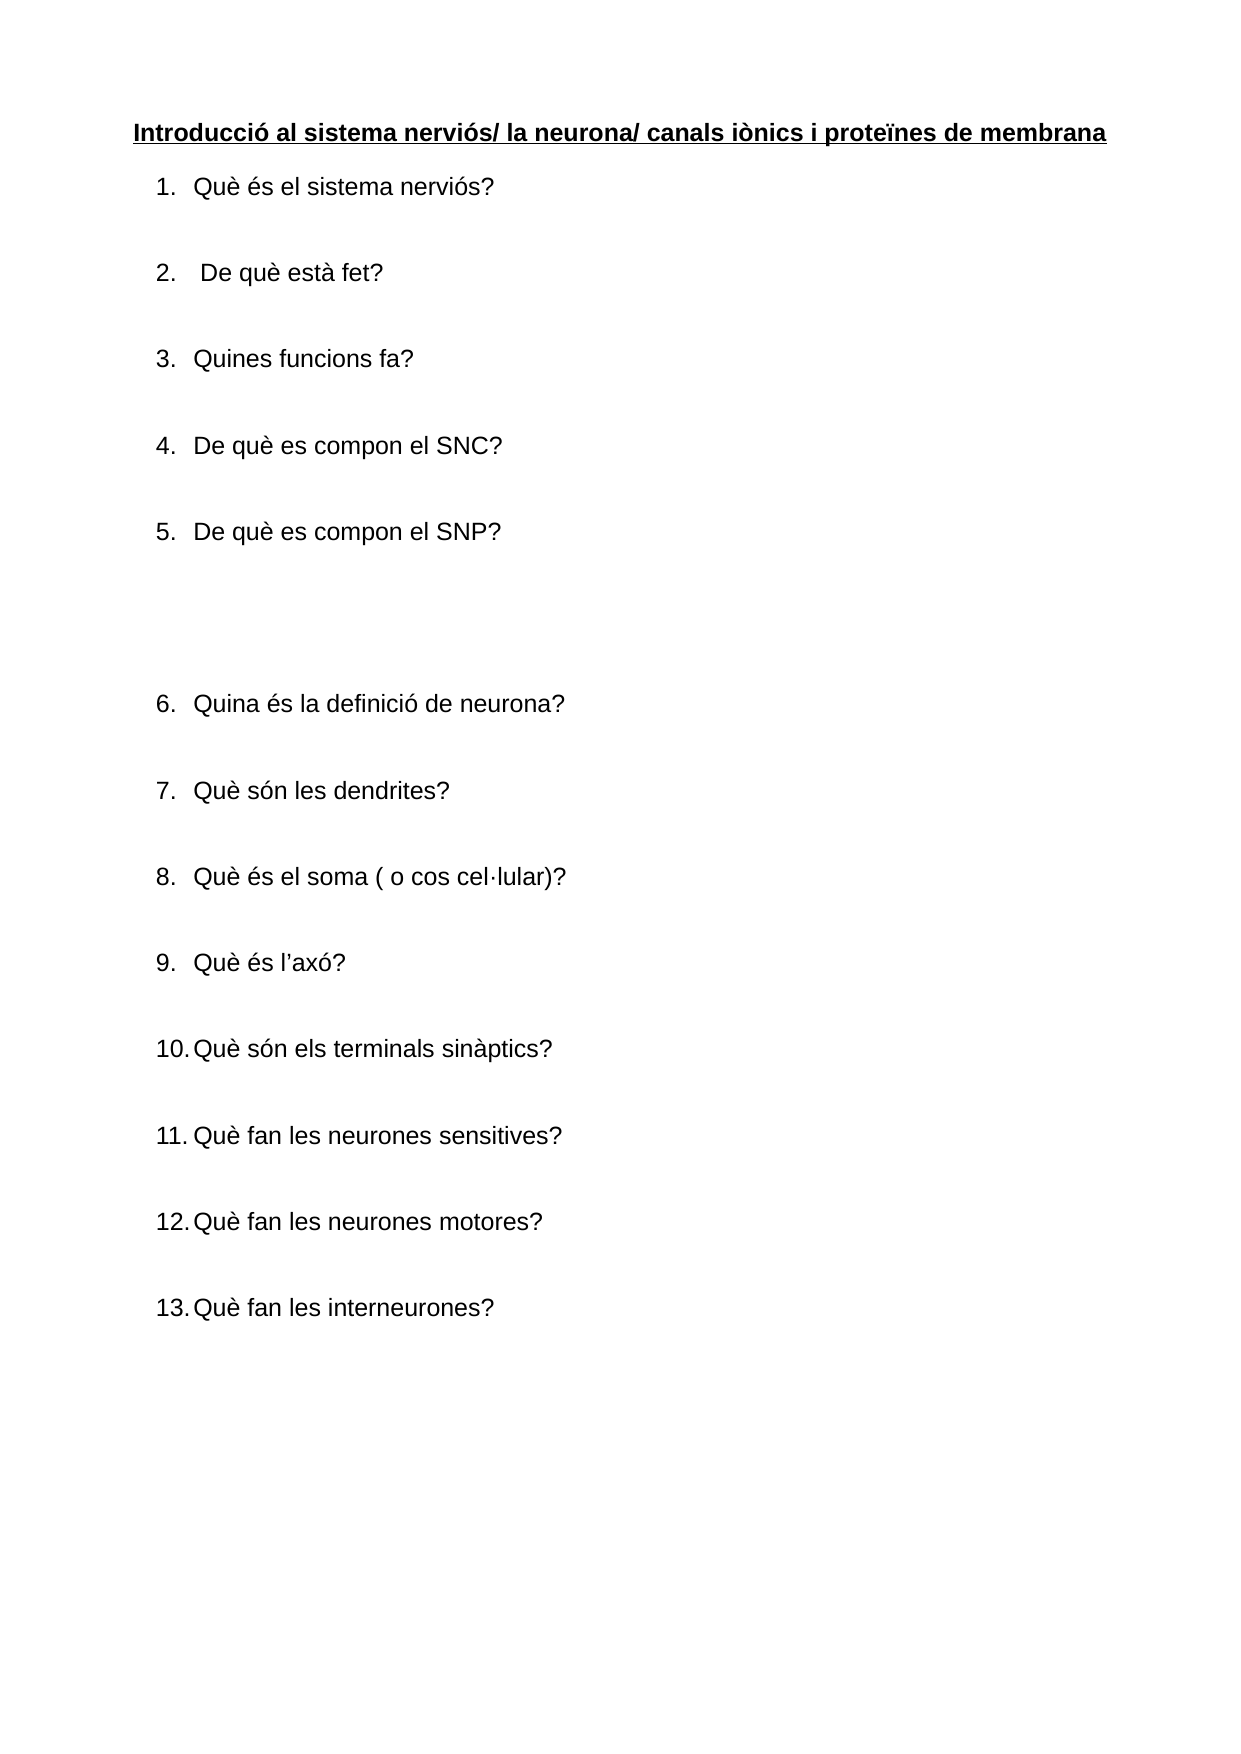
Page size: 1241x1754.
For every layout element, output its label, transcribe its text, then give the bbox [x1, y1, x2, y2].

list De què es compon el SNP? [156, 517, 1122, 546]
list Què és el sistema nerviós? [156, 172, 1122, 201]
list De què està fet? [156, 258, 1122, 287]
list Quines funcions fa? [156, 344, 1122, 373]
list Què són les dendrites? [156, 776, 1122, 804]
list Què fan les neurones motores? [156, 1207, 1122, 1236]
text Introducció al sistema nerviós/ la neurona/ canals iònics i proteïnes de membrana [118, 118, 1122, 147]
list Què és el soma ( o cos cel·lular)? [156, 862, 1122, 891]
list De què es compon el SNC? [156, 431, 1122, 459]
list Què són els terminals sinàptics? [156, 1034, 1122, 1063]
list Què fan les interneurones? [156, 1293, 1122, 1322]
list Quina és la definició de neurona? [156, 689, 1122, 718]
list Què és l’axó? [156, 948, 1122, 977]
list Què fan les neurones sensitives? [156, 1121, 1122, 1149]
